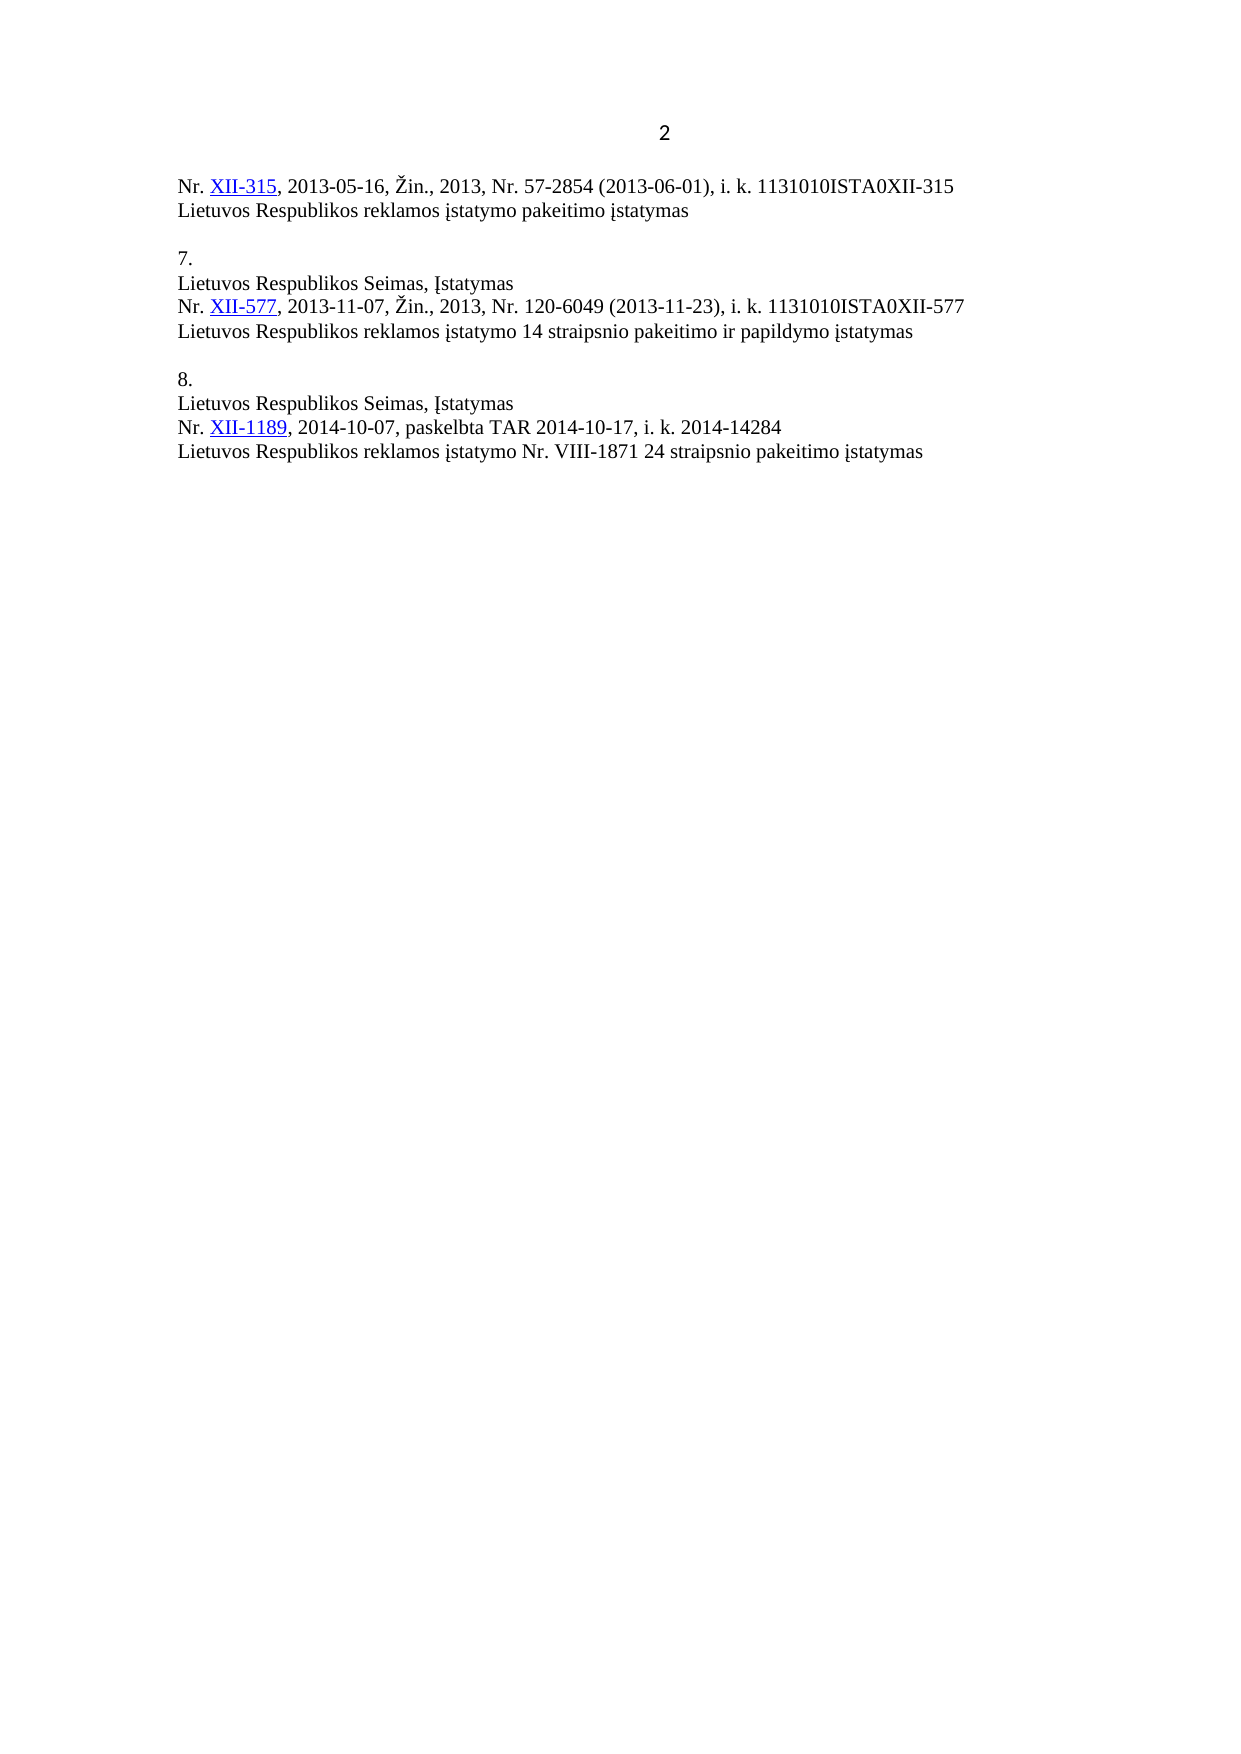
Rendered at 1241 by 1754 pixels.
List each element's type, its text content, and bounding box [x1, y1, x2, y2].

text Lietuvos Respublikos reklamos įstatymo pakeitimo įstatymas [177, 198, 1152, 222]
text Nr. XII-577, 2013-11-07, Žin., 2013, Nr. 120-6049 (2013-11-23), i. k. 1131010ISTA0XII-577 [177, 294, 1152, 318]
text Lietuvos Respublikos reklamos įstatymo Nr. VIII-1871 24 straipsnio pakeitimo įstatymas [177, 439, 1152, 463]
text Nr. XII-1189, 2014-10-07, paskelbta TAR 2014-10-17, i. k. 2014-14284 [177, 415, 1152, 439]
text Lietuvos Respublikos reklamos įstatymo 14 straipsnio pakeitimo ir papildymo įstatymas [177, 318, 1152, 343]
text Nr. XII-315, 2013-05-16, Žin., 2013, Nr. 57-2854 (2013-06-01), i. k. 1131010ISTA0XII-315 [177, 174, 1152, 198]
text 8. [177, 367, 1152, 391]
text 7. [177, 246, 1152, 270]
text Lietuvos Respublikos Seimas, Įstatymas [177, 391, 1152, 415]
text Lietuvos Respublikos Seimas, Įstatymas [177, 270, 1152, 294]
